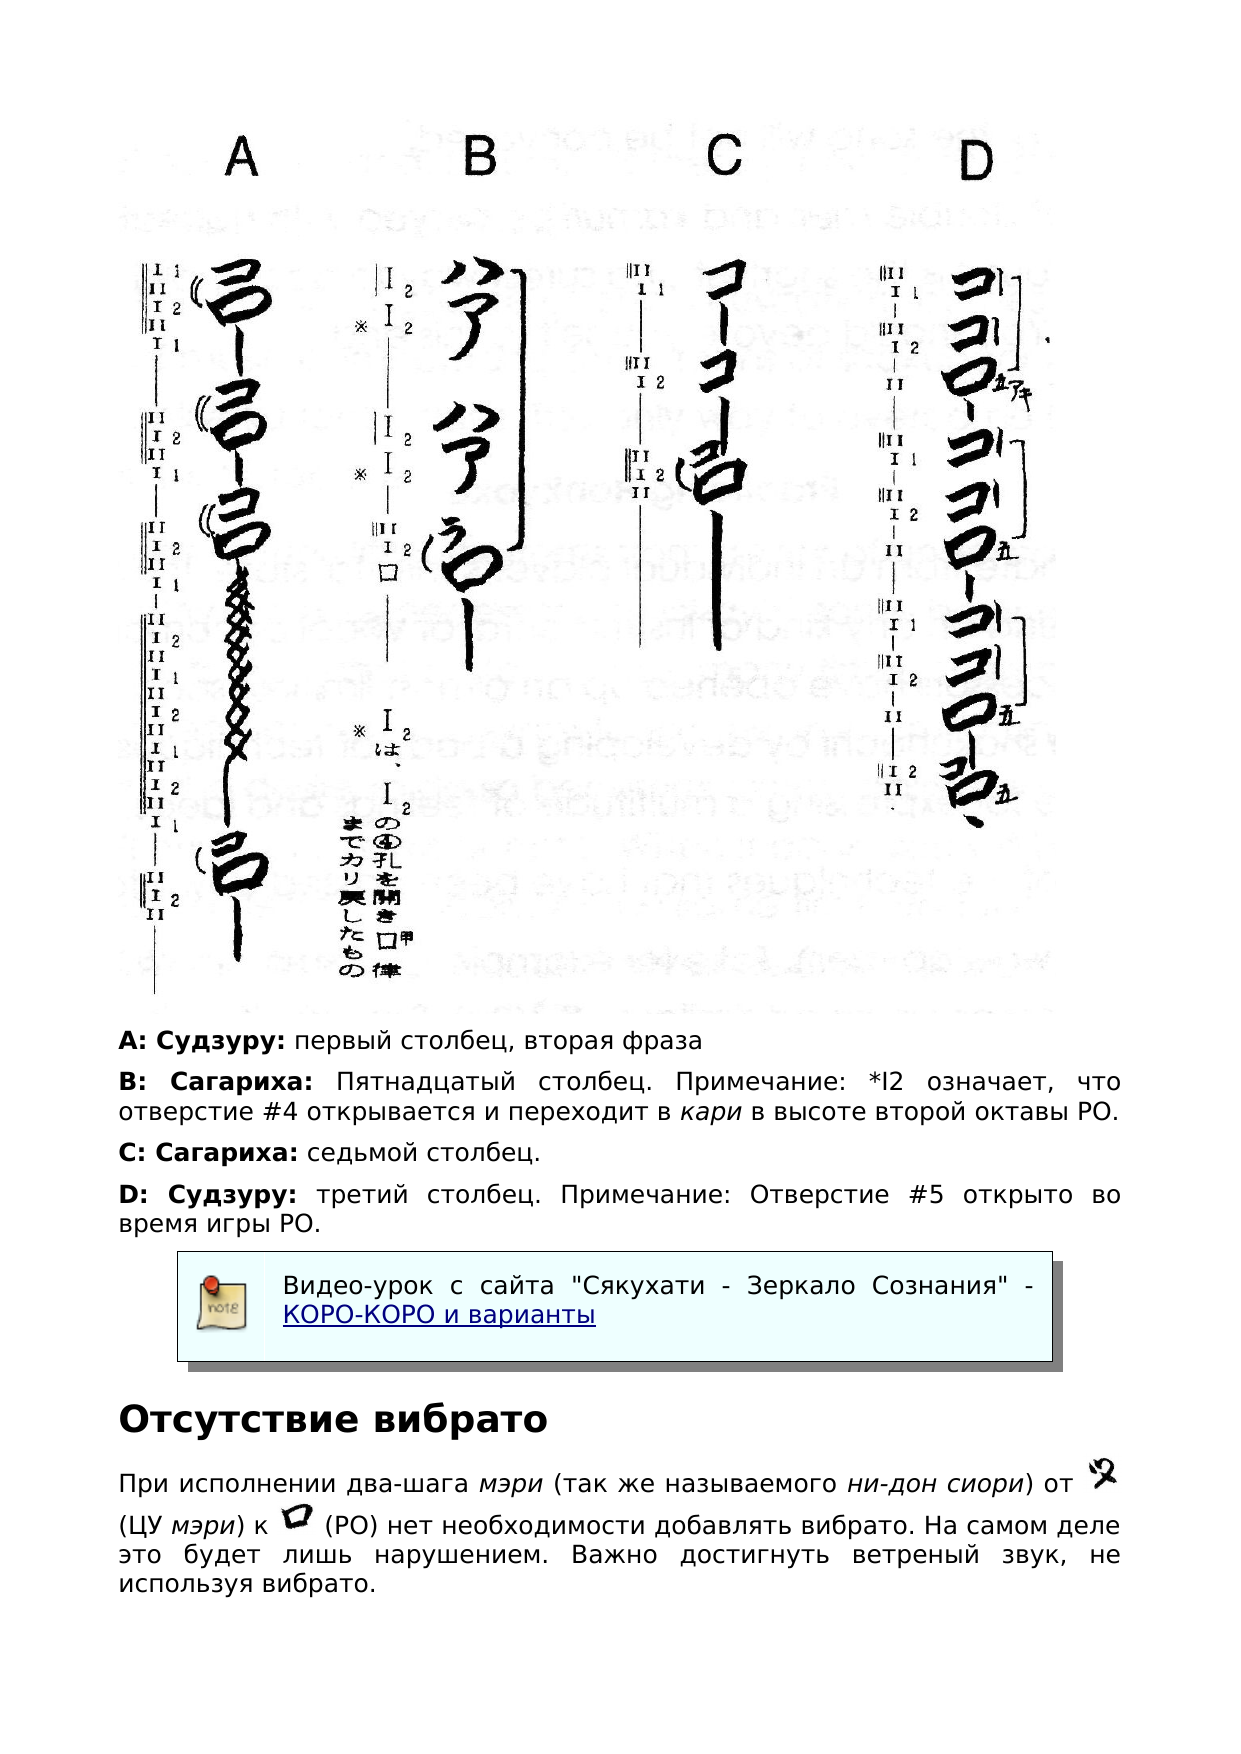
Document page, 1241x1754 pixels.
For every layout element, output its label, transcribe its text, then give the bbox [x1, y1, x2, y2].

picture [1083, 1453, 1123, 1493]
subtitle Отсутствие вибрато [118, 1397, 1122, 1441]
text B: Сагариха: Пятнадцатый столбец. Примечание: *I2 означает, что отверстие #4 открывается и переходит в кари в высоте второй октавы РО. [118, 1068, 1122, 1126]
text A: Судзуру: первый столбец, вторая фраза [118, 1026, 1122, 1055]
text D: Судзуру: третий столбец. Примечание: Отверстие #5 открыто во время игры РО. [118, 1180, 1122, 1238]
text C: Сагариха: седьмой столбец. [118, 1138, 1122, 1168]
picture [183, 1268, 259, 1344]
table_header Видео-урок с сайта "Сякухати - Зеркало Сознания" - КОРО-КОРО и варианты [265, 1252, 1052, 1361]
picture [277, 1498, 317, 1535]
picture [118, 118, 1056, 1014]
table_header [178, 1252, 264, 1361]
text При исполнении два-шага мэри (так же называемого ни-дон сиори) от (ЦУ мэри) к (РО) нет необходимости добавлять вибрато. На самом деле это будет лишь нарушением. Важно достигнуть ветреный звук, не используя вибрато. [118, 1453, 1122, 1598]
